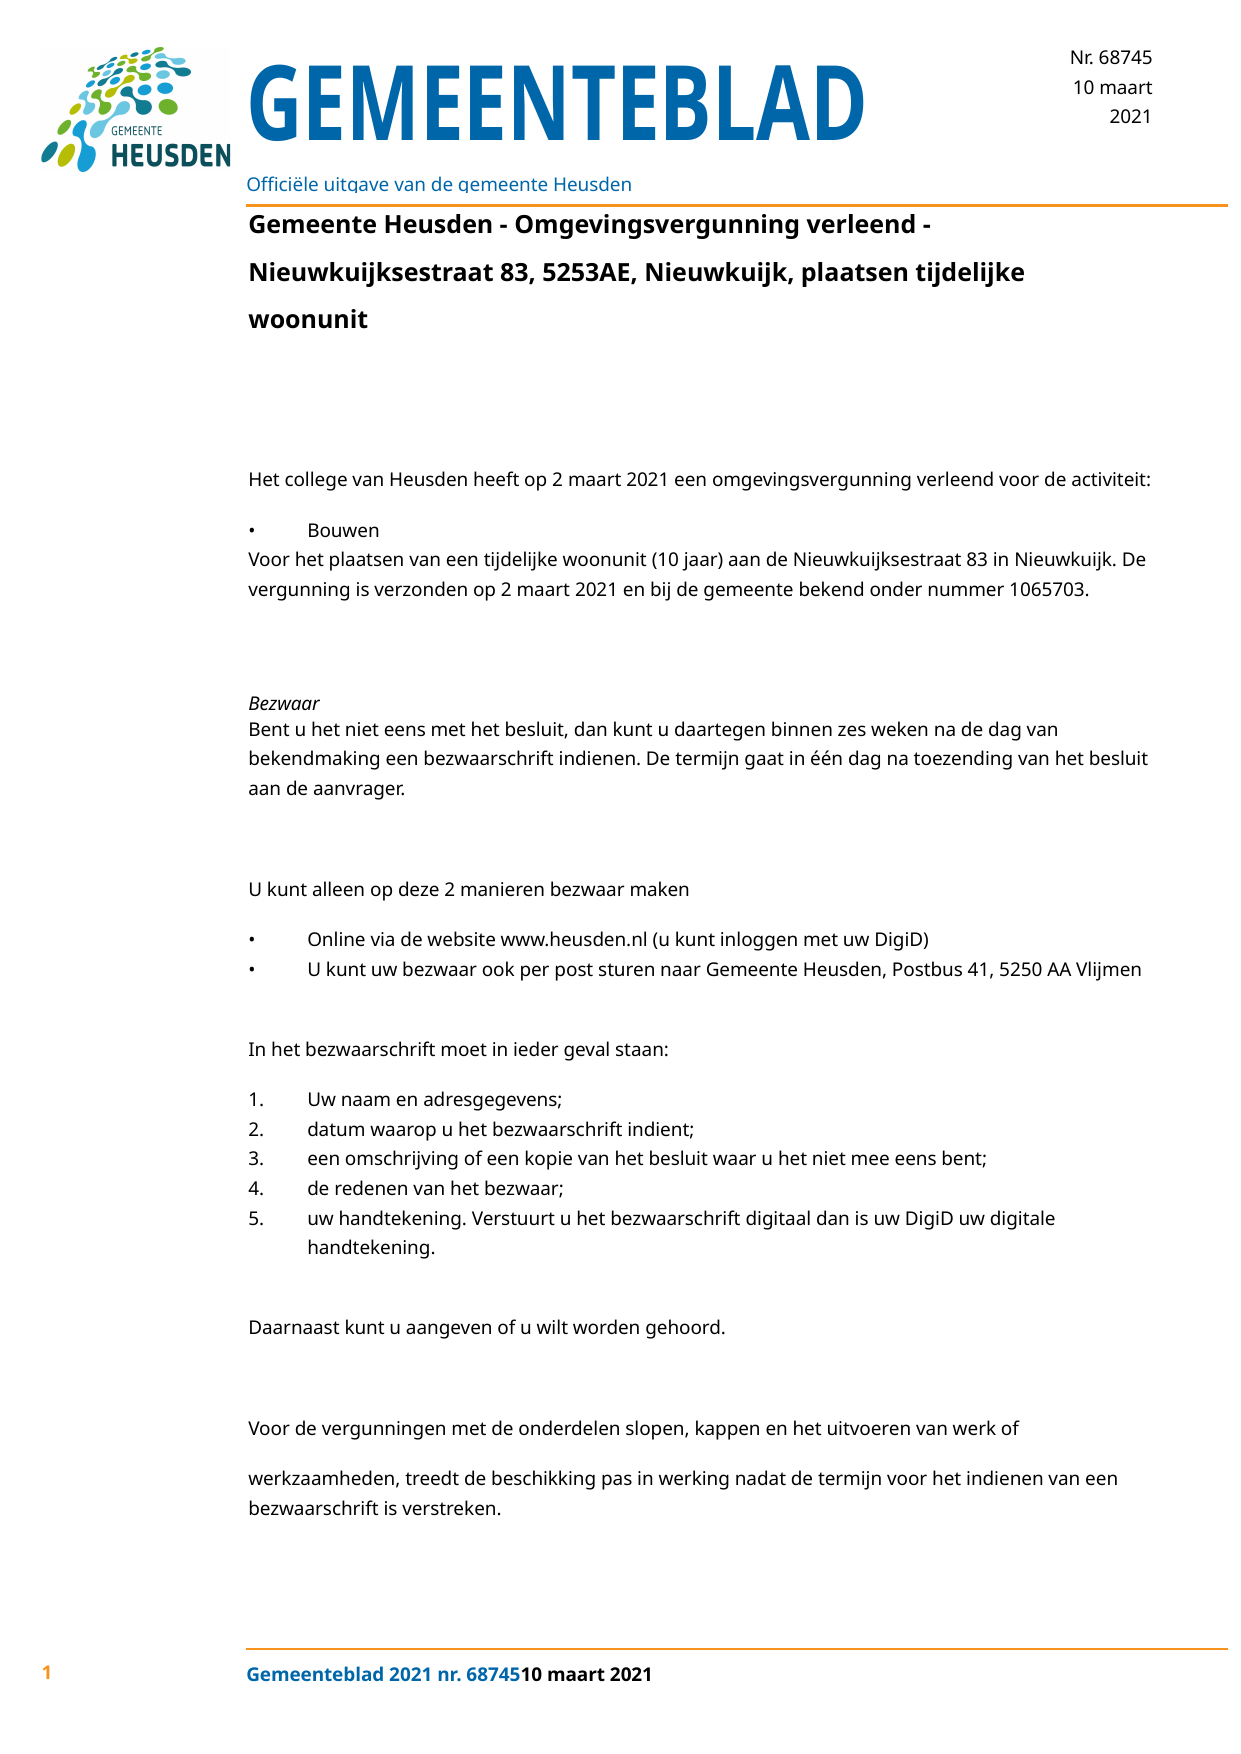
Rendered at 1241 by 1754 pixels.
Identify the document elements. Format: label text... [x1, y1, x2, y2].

text Het college van Heusden heeft op 2 maart 2021 een omgevingsvergunning verleend voor de activiteit: [248, 466, 1152, 492]
text Bezwaar [248, 690, 1152, 716]
text Voor de vergunningen met de onderdelen slopen, kappen en het uitvoeren van werk of [248, 1415, 1152, 1441]
list een omschrijving of een kopie van het besluit waar u het niet mee eens bent; [248, 1146, 1152, 1171]
text Gemeente Heusden - Omgevingsvergunning verleend - Nieuwkuijksestraat 83, 5253AE, Nieuwkuijk, plaatsen tijdelijke woonunit [248, 207, 1152, 336]
list de redenen van het bezwaar; [248, 1175, 1152, 1201]
text Voor het plaatsen van een tijdelijke woonunit (10 jaar) aan de Nieuwkuijksestraat 83 in Nieuwkuijk. De vergunning is verzonden op 2 maart 2021 en bij de gemeente bekend onder nummer 1065703. [248, 546, 1152, 602]
list uw handtekening. Verstuurt u het bezwaarschrift digitaal dan is uw DigiD uw digitale handtekening. [248, 1205, 1152, 1260]
list U kunt uw bezwaar ook per post sturen naar Gemeente Heusden, Postbus 41, 5250 AA Vlijmen [248, 956, 1152, 982]
picture [41, 47, 231, 172]
list Online via de website www.heusden.nl (u kunt inloggen met uw DigiD) [248, 926, 1152, 952]
text werkzaamheden, treedt de beschikking pas in werking nadat de termijn voor het indienen van een bezwaarschrift is verstreken. [248, 1466, 1152, 1521]
list Bouwen [248, 517, 1152, 542]
text U kunt alleen op deze 2 manieren bezwaar maken [248, 876, 1152, 902]
text Daarnaast kunt u aangeven of u wilt worden gehoord. [248, 1314, 1152, 1340]
list Uw naam en adresgegevens; [248, 1086, 1152, 1112]
text In het bezwaarschrift moet in ieder geval staan: [248, 1036, 1152, 1062]
list datum waarop u het bezwaarschrift indient; [248, 1116, 1152, 1142]
text Bent u het niet eens met het besluit, dan kunt u daartegen binnen zes weken na de dag van bekendmaking een bezwaarschrift indienen. De termijn gaat in één dag na toezending van het besluit aan de aanvrager. [248, 716, 1152, 801]
